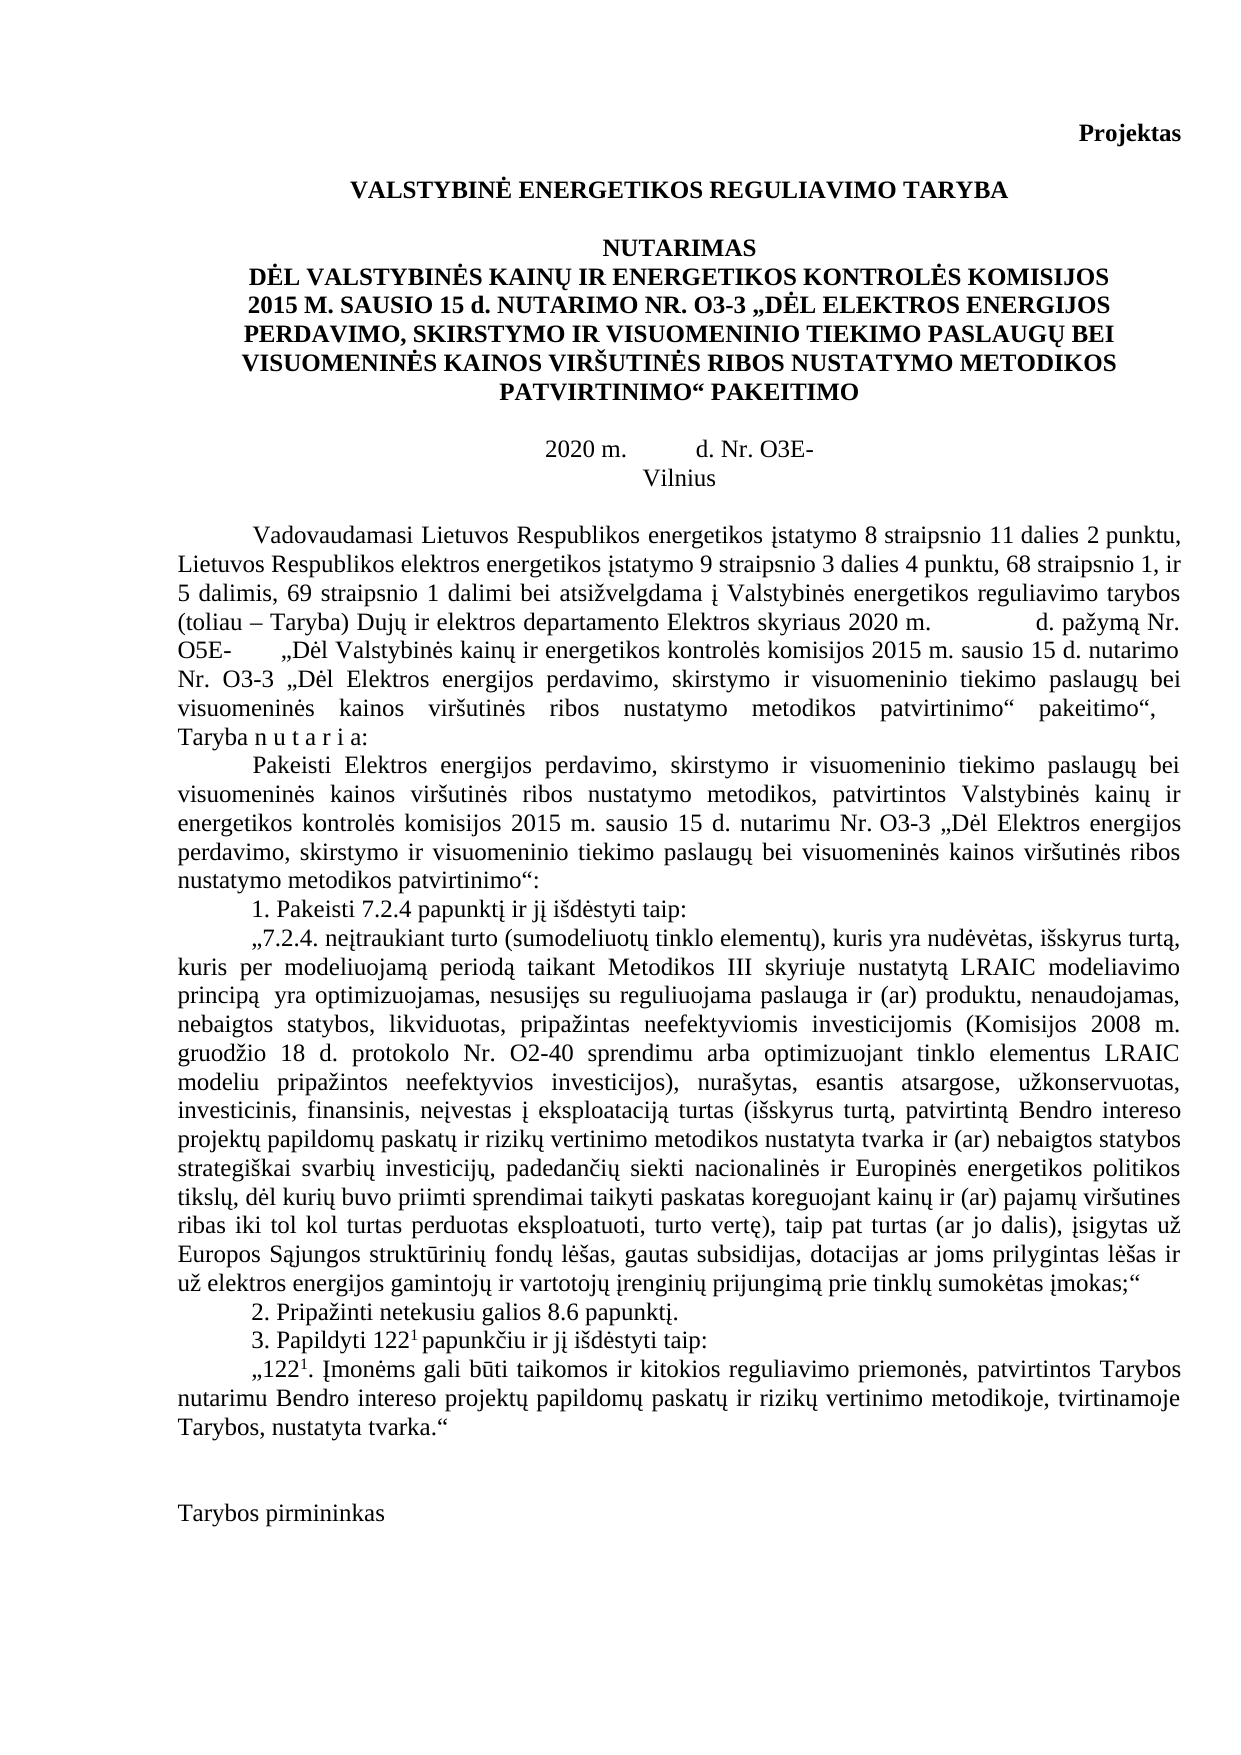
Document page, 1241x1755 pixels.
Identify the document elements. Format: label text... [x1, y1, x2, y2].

text Pakeisti Elektros energijos perdavimo, skirstymo ir visuomeninio tiekimo paslaugų bei visuomeninės kainos viršutinės ribos nustatymo metodikos, patvirtintos Valstybinės kainų ir energetikos kontrolės komisijos 2015 m. sausio 15 d. nutarimu Nr. O3-3 „Dėl Elektros energijos perdavimo, skirstymo ir visuomeninio tiekimo paslaugų bei visuomeninės kainos viršutinės ribos nustatymo metodikos patvirtinimo“: [177, 751, 1181, 894]
text Vilnius [177, 463, 1181, 492]
text 2020 m. d. Nr. O3E- [177, 434, 1181, 463]
text VALSTYBINĖ ENERGETIKOS REGULIAVIMO TARYBA [177, 176, 1181, 204]
text 2. Pripažinti netekusiu galios 8.6 papunktį. [177, 1297, 1181, 1326]
text Vadovaudamasi Lietuvos Respublikos energetikos įstatymo 8 straipsnio 11 dalies 2 punktu, Lietuvos Respublikos elektros energetikos įstatymo 9 straipsnio 3 dalies 4 punktu, 68 straipsnio 1, ir 5 dalimis, 69 straipsnio 1 dalimi bei atsižvelgdama į Valstybinės energetikos reguliavimo tarybos (toliau – Taryba) Dujų ir elektros departamento Elektros skyriaus 2020 m. d. pažymą Nr. O5E- „Dėl Valstybinės kainų ir energetikos kontrolės komisijos 2015 m. sausio 15 d. nutarimo Nr. O3-3 „Dėl Elektros energijos perdavimo, skirstymo ir visuomeninio tiekimo paslaugų bei visuomeninės kainos viršutinės ribos nustatymo metodikos patvirtinimo“ pakeitimo“, Taryba n u t a r i a: [177, 521, 1181, 751]
text 2015 M. SAUSIO 15 d. NUTARIMO NR. O3-3 „DĖL ELEKTROS ENERGIJOS PERDAVIMO, SKIRSTYMO IR VISUOMENINIO TIEKIMO PASLAUGŲ BEI VISUOMENINĖS KAINOS VIRŠUTINĖS RIBOS NUSTATYMO METODIKOS PATVIRTINIMO“ PAKEITIMO [177, 291, 1181, 406]
text „1221. Įmonėms gali būti taikomos ir kitokios reguliavimo priemonės, patvirtintos Tarybos nutarimu Bendro intereso projektų papildomų paskatų ir rizikų vertinimo metodikoje, tvirtinamoje Tarybos, nustatyta tvarka.“ [177, 1354, 1181, 1441]
text 3. Papildyti 1221 papunkčiu ir jį išdėstyti taip: [177, 1326, 1181, 1354]
text „7.2.4. neįtraukiant turto (sumodeliuotų tinklo elementų), kuris yra nudėvėtas, išskyrus turtą, kuris per modeliuojamą periodą taikant Metodikos III skyriuje nustatytą LRAIC modeliavimo principą yra optimizuojamas, nesusijęs su reguliuojama paslauga ir (ar) produktu, nenaudojamas, nebaigtos statybos, likviduotas, pripažintas neefektyviomis investicijomis (Komisijos 2008 m. gruodžio 18 d. protokolo Nr. O2-40 sprendimu arba optimizuojant tinklo elementus LRAIC modeliu pripažintos neefektyvios investicijos), nurašytas, esantis atsargose, užkonservuotas, investicinis, finansinis, neįvestas į eksploataciją turtas (išskyrus turtą, patvirtintą Bendro intereso projektų papildomų paskatų ir rizikų vertinimo metodikos nustatyta tvarka ir (ar) nebaigtos statybos strategiškai svarbių investicijų, padedančių siekti nacionalinės ir Europinės energetikos politikos tikslų, dėl kurių buvo priimti sprendimai taikyti paskatas koreguojant kainų ir (ar) pajamų viršutines ribas iki tol kol turtas perduotas eksploatuoti, turto vertę), taip pat turtas (ar jo dalis), įsigytas už Europos Sąjungos struktūrinių fondų lėšas, gautas subsidijas, dotacijas ar joms prilygintas lėšas ir už elektros energijos gamintojų ir vartotojų įrenginių prijungimą prie tinklų sumokėtas įmokas;“ [177, 923, 1181, 1297]
text Tarybos pirmininkas [177, 1498, 1181, 1527]
text NUTARIMAS [177, 233, 1181, 262]
text Projektas [177, 118, 1181, 147]
text 1. Pakeisti 7.2.4 papunktį ir jį išdėstyti taip: [177, 894, 1181, 923]
text DĖL VALSTYBINĖS KAINŲ IR ENERGETIKOS KONTROLĖS KOMISIJOS [177, 262, 1181, 291]
